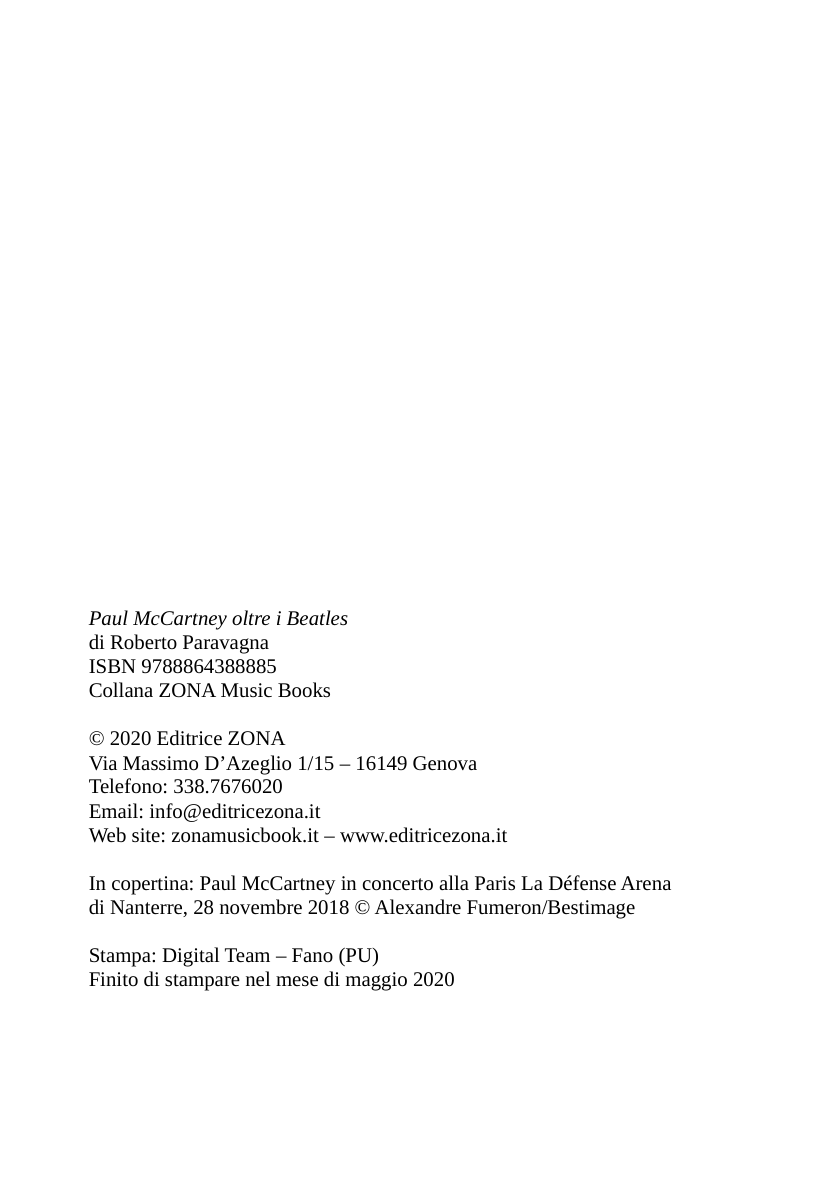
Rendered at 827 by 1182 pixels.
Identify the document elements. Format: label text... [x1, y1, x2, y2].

text di Nanterre, 28 novembre 2018 © Alexandre Fumeron/Bestimage [88, 895, 738, 919]
text Telefono: 338.7676020 [88, 774, 738, 798]
text di Roberto Paravagna [88, 630, 738, 654]
text Paul McCartney oltre i Beatles [88, 606, 738, 630]
text Finito di stampare nel mese di maggio 2020 [88, 967, 738, 991]
text Collana ZONA Music Books [88, 678, 738, 702]
text In copertina: Paul McCartney in concerto alla Paris La Défense Arena [88, 871, 738, 895]
text © 2020 Editrice ZONA [88, 726, 738, 750]
text Via Massimo D’Azeglio 1/15 – 16149 Genova [88, 750, 738, 774]
text Web site: zonamusicbook.it – www.editricezona.it [88, 823, 738, 847]
text ISBN 9788864388885 [88, 654, 738, 678]
text Email: info@editricezona.it [88, 798, 738, 823]
text Stampa: Digital Team – Fano (PU) [88, 943, 738, 967]
